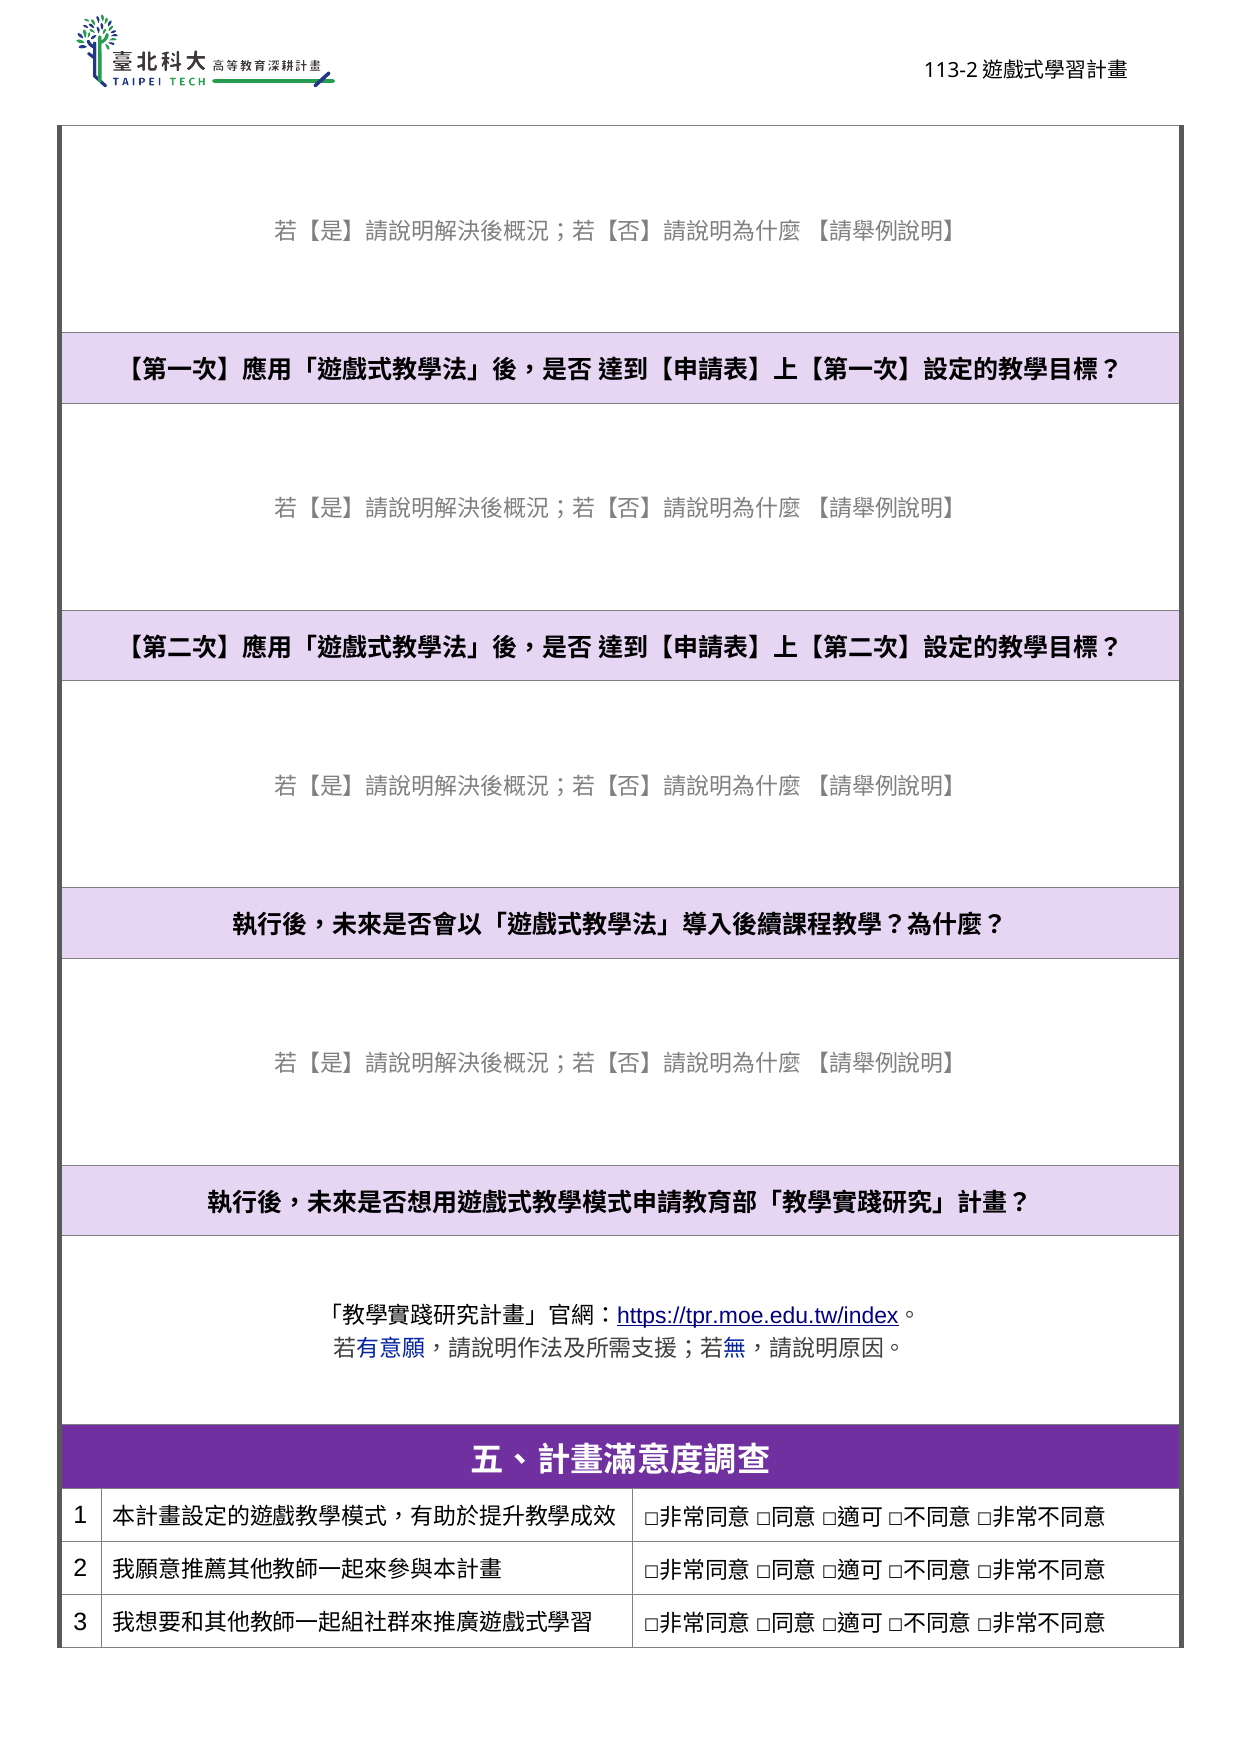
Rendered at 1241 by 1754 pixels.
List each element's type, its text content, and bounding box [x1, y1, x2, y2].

table_cell 我想要和其他教師一起組社群來推廣遊戲式學習 [102, 1595, 632, 1647]
table_cell 執行後，未來是否想用遊戲式教學模式申請教育部「教學實踐研究」計畫？ [62, 1166, 1179, 1235]
table_cell 「教學實踐研究計畫」官網：https://tpr.moe.edu.tw/index。 若有意願，請說明作法及所需支援；若無，請說明原因。 [62, 1236, 1179, 1424]
table_cell 我願意推薦其他教師一起來參與本計畫 [102, 1542, 632, 1594]
table_cell 若【是】請說明解決後概況；若【否】請說明為什麼 【請舉例說明】 [62, 126, 1179, 332]
table_cell 【第二次】應用「遊戲式教學法」後，是否 達到【申請表】上【第二次】設定的教學目標？ [62, 611, 1179, 680]
table_cell 2 [62, 1542, 101, 1594]
table_cell ☐非常同意 ☐同意 ☐適可 ☐不同意 ☐非常不同意 [633, 1595, 1179, 1647]
table_cell 3 [62, 1595, 101, 1647]
table_cell ☐非常同意 ☐同意 ☐適可 ☐不同意 ☐非常不同意 [633, 1489, 1179, 1541]
table_cell 五、計畫滿意度調查 [62, 1425, 1179, 1488]
table_cell 若【是】請說明解決後概況；若【否】請說明為什麼 【請舉例說明】 [62, 681, 1179, 887]
table_cell 1 [62, 1489, 101, 1541]
table_cell 執行後，未來是否會以「遊戲式教學法」導入後續課程教學？為什麼？ [62, 888, 1179, 958]
table_cell 【第一次】應用「遊戲式教學法」後，是否 達到【申請表】上【第一次】設定的教學目標？ [62, 333, 1179, 403]
table_cell 若【是】請說明解決後概況；若【否】請說明為什麼 【請舉例說明】 [62, 404, 1179, 609]
table_cell 若【是】請說明解決後概況；若【否】請說明為什麼 【請舉例說明】 [62, 959, 1179, 1164]
table_cell 本計畫設定的遊戲教學模式，有助於提升教學成效 [102, 1489, 632, 1541]
table_cell ☐非常同意 ☐同意 ☐適可 ☐不同意 ☐非常不同意 [633, 1542, 1179, 1594]
